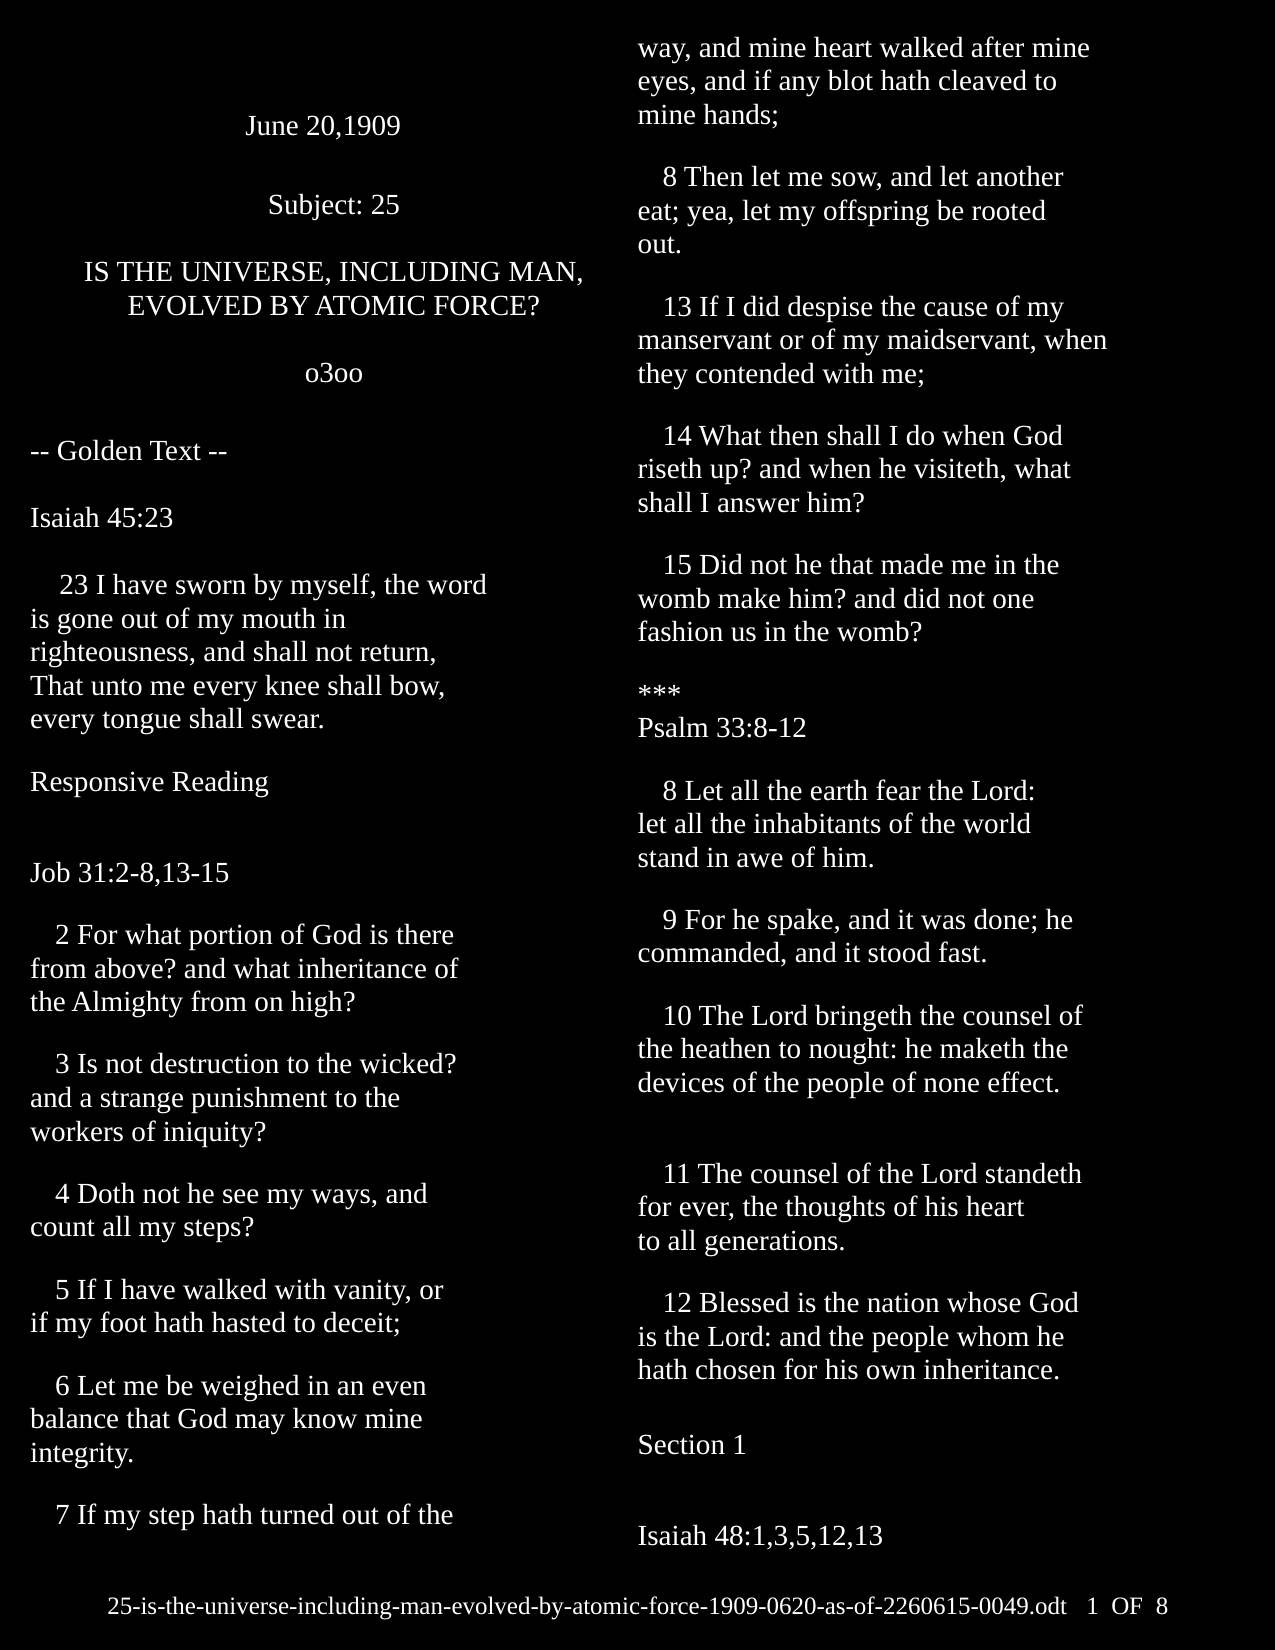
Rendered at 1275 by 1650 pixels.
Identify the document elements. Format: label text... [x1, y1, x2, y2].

text Job 31:2-8,13-15 2 For what portion of God is there from above? and what inheritance of the Almighty from on high? 3 Is not destruction to the wicked? and a strange punishment to the workers of iniquity? 4 Doth not he see my ways, and count all my steps? 5 If I have walked with vanity, or if my foot hath hasted to deceit; 6 Let me be weighed in an even balance that God may know mine integrity. 7 If my step hath turned out of the way, and mine heart walked after mine eyes, and if any blot hath cleaved to mine hands; 8 Then let me sow, and let another eat; yea, let my offspring be rooted out. 13 If I did despise the cause of my manservant or of my maidservant, when they contended with me; 14 What then shall I do when God riseth up? and when he visiteth, what shall I answer him? 15 Did not he that made me in the womb make him? and did not one fashion us in the womb? *** Psalm 33:8-12 8 Let all the earth fear the Lord: let all the inhabitants of the world stand in awe of him. 9 For he spake, and it was done; he commanded, and it stood fast. 10 The Lord bringeth the counsel of the heathen to nought: he maketh the devices of the people of none effect. 11 The counsel of the Lord standeth for ever, the thoughts of his heart to all generations. 12 Blessed is the nation whose God is the Lord: and the people whom he hath chosen for his own inheritance. [30, 30, 1245, 1531]
text Responsive Reading [30, 764, 637, 797]
text Section 1 [637, 1427, 1245, 1461]
subtitle Subject: 25 IS THE UNIVERSE, INCLUDING MAN, EVOLVED BY ATOMIC FORCE? o3oo [30, 187, 637, 388]
text June 20,1909 [30, 108, 637, 142]
text -- Golden Text -- Isaiah 45:23 23 I have sworn by myself, the word is gone out of my mouth in righteousness, and shall not return, That unto me every knee shall bow, every tongue shall swear. [30, 433, 637, 735]
